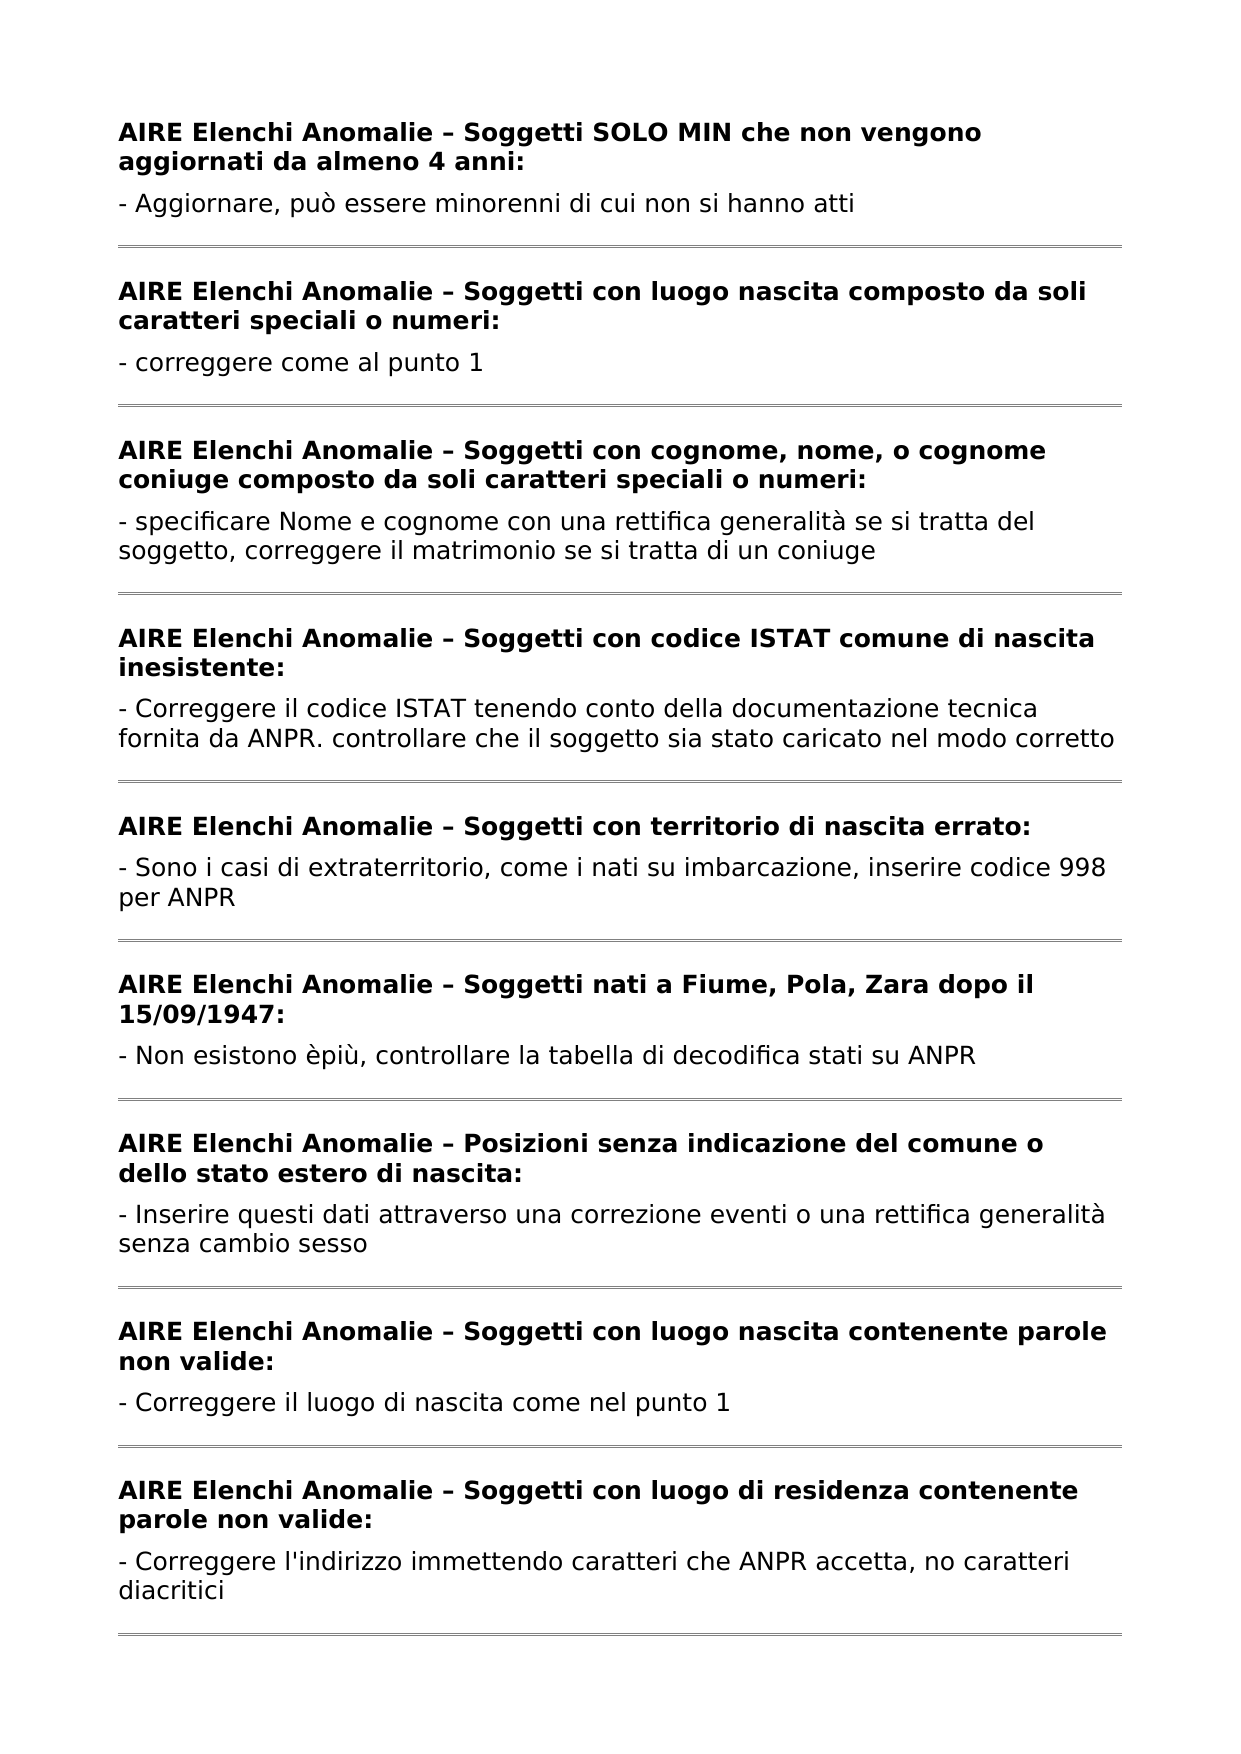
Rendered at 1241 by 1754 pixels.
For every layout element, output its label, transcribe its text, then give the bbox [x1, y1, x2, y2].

text AIRE Elenchi Anomalie – Soggetti con luogo di residenza contenente parole non valide: [118, 1476, 1122, 1535]
text AIRE Elenchi Anomalie – Soggetti nati a Fiume, Pola, Zara dopo il 15/09/1947: [118, 971, 1122, 1029]
text - Correggere il luogo di nascita come nel punto 1 [118, 1388, 1122, 1418]
text AIRE Elenchi Anomalie – Posizioni senza indicazione del comune o dello stato estero di nascita: [118, 1129, 1122, 1188]
text - Non esistono èpiù, controllare la tabella di decodifica stati su ANPR [118, 1042, 1122, 1071]
text AIRE Elenchi Anomalie – Soggetti con cognome, nome, o cognome coniuge composto da soli caratteri speciali o numeri: [118, 436, 1122, 494]
text AIRE Elenchi Anomalie – Soggetti con luogo nascita composto da soli caratteri speciali o numeri: [118, 277, 1122, 335]
text - Correggere l'indirizzo immettendo caratteri che ANPR accetta, no caratteri diacritici [118, 1547, 1122, 1606]
text - Inserire questi dati attraverso una correzione eventi o una rettifica generalità senza cambio sesso [118, 1200, 1122, 1259]
text AIRE Elenchi Anomalie – Soggetti SOLO MIN che non vengono aggiornati da almeno 4 anni: [118, 118, 1122, 176]
text - specificare Nome e cognome con una rettifica generalità se si tratta del soggetto, correggere il matrimonio se si tratta di un coniuge [118, 507, 1122, 565]
text AIRE Elenchi Anomalie – Soggetti con codice ISTAT comune di nascita inesistente: [118, 624, 1122, 682]
text AIRE Elenchi Anomalie – Soggetti con territorio di nascita errato: [118, 812, 1122, 841]
text AIRE Elenchi Anomalie – Soggetti con luogo nascita contenente parole non valide: [118, 1318, 1122, 1376]
text - Sono i casi di extraterritorio, come i nati su imbarcazione, inserire codice 998 per ANPR [118, 853, 1122, 912]
text - correggere come al punto 1 [118, 348, 1122, 377]
text - Aggiornare, può essere minorenni di cui non si hanno atti [118, 189, 1122, 218]
text - Correggere il codice ISTAT tenendo conto della documentazione tecnica fornita da ANPR. controllare che il soggetto sia stato caricato nel modo corretto [118, 695, 1122, 753]
